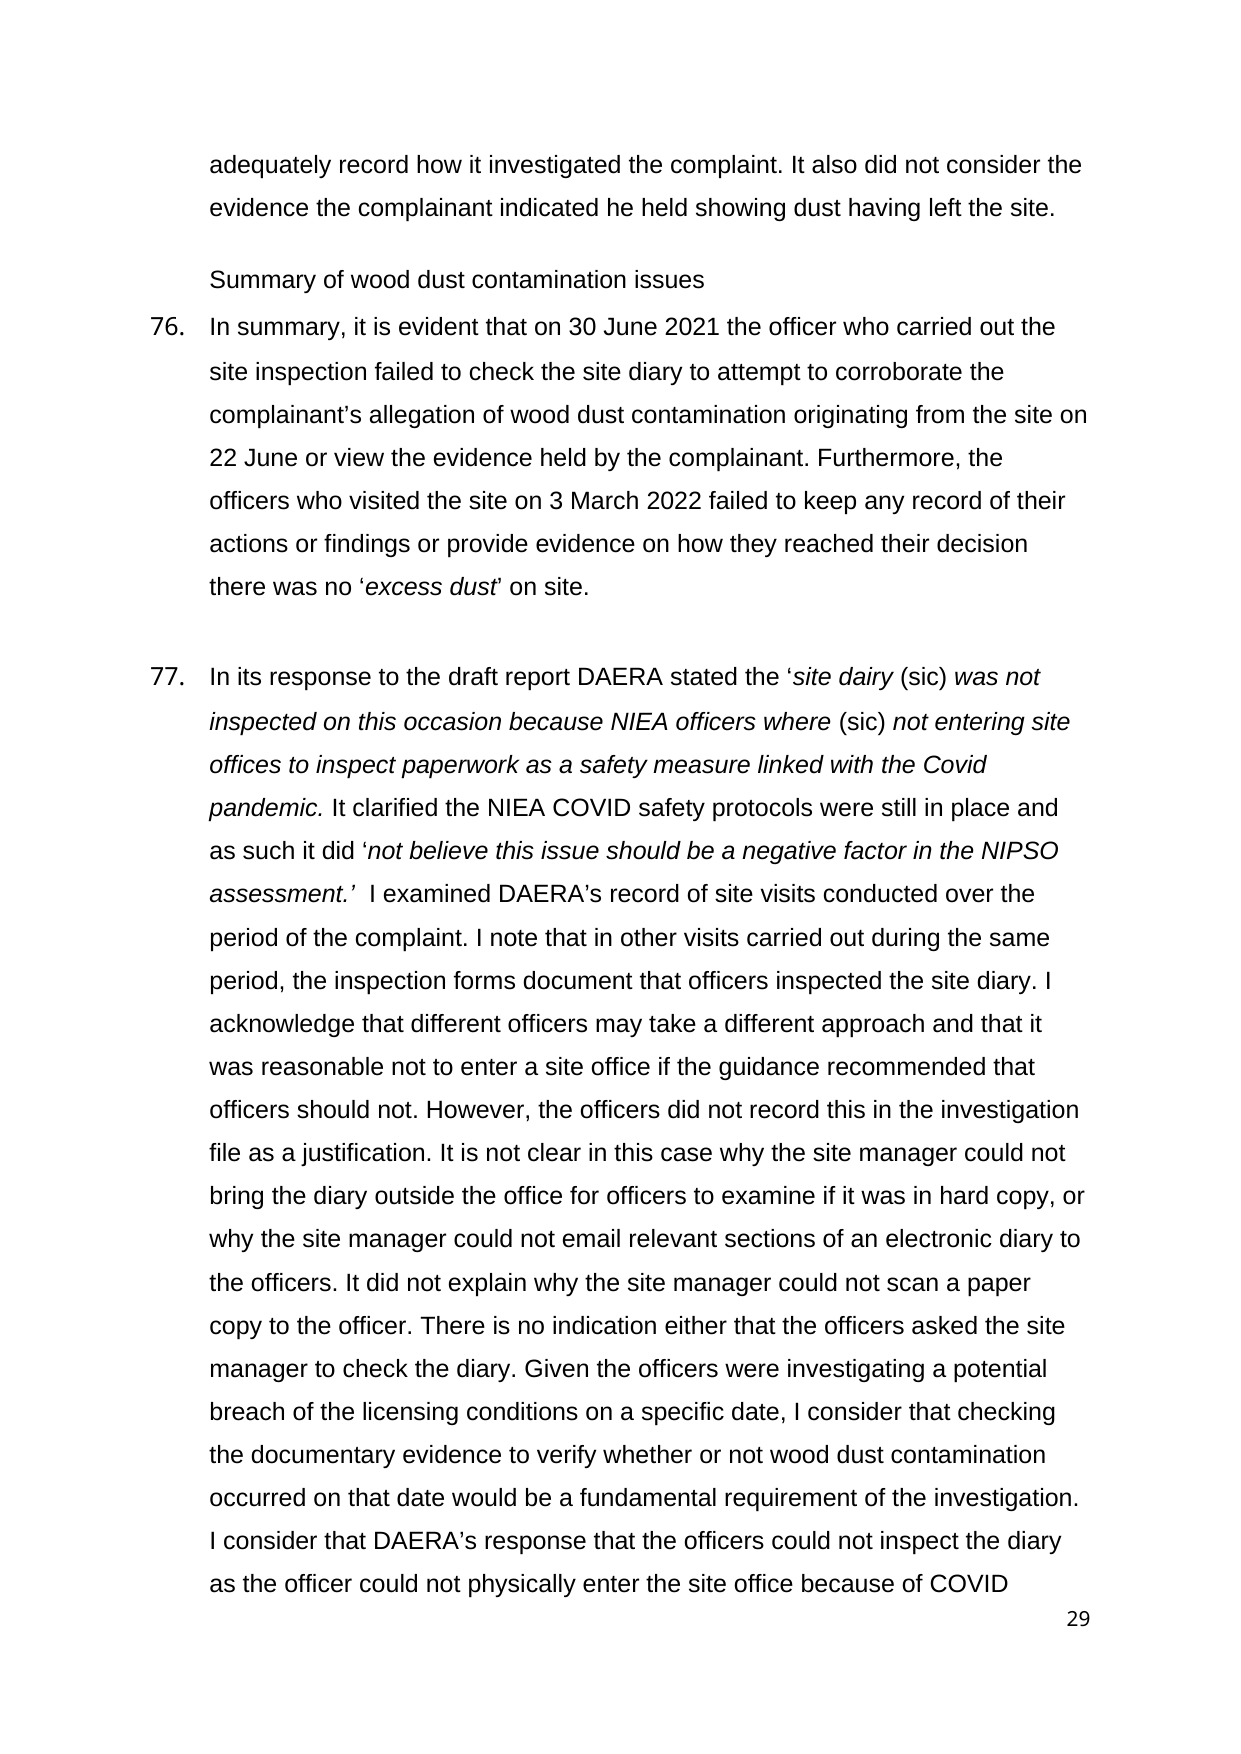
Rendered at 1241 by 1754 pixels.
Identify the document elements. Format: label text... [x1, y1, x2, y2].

text Summary of wood dust contamination issues [209, 265, 1090, 294]
list In its response to the draft report DAERA stated the ‘site dairy (sic) was not inspected on this occasion because NIEA officers where (sic) not entering site offices to inspect paperwork as a safety measure linked with the Covid pandemic. It clarified the NIEA COVID safety protocols were still in place and as such it did ‘not believe this issue should be a negative factor in the NIPSO assessment.’ I examined DAERA’s record of site visits conducted over the period of the complaint. I note that in other visits carried out during the same period, the inspection forms document that officers inspected the site diary. I acknowledge that different officers may take a different approach and that it was reasonable not to enter a site office if the guidance recommended that officers should not. However, the officers did not record this in the investigation file as a justification. It is not clear in this case why the site manager could not bring the diary outside the office for officers to examine if it was in hard copy, or why the site manager could not email relevant sections of an electronic diary to the officers. It did not explain why the site manager could not scan a paper copy to the officer. There is no indication either that the officers asked the site manager to check the diary. Given the officers were investigating a potential breach of the licensing conditions on a specific date, I consider that checking the documentary evidence to verify whether or not wood dust contamination occurred on that date would be a fundamental requirement of the investigation. I consider that DAERA’s response that the officers could not inspect the diary as the officer could not physically enter the site office because of COVID [150, 658, 1090, 1598]
list adequately record how it investigated the complaint. It also did not consider the evidence the complainant indicated he held showing dust having left the site. [150, 150, 1090, 222]
list In summary, it is evident that on 30 June 2021 the officer who carried out the site inspection failed to check the site diary to attempt to corroborate the complainant’s allegation of wood dust contamination originating from the site on 22 June or view the evidence held by the complainant. Furthermore, the officers who visited the site on 3 March 2022 failed to keep any record of their actions or findings or provide evidence on how they reached their decision there was no ‘excess dust’ on site. [150, 308, 1090, 601]
